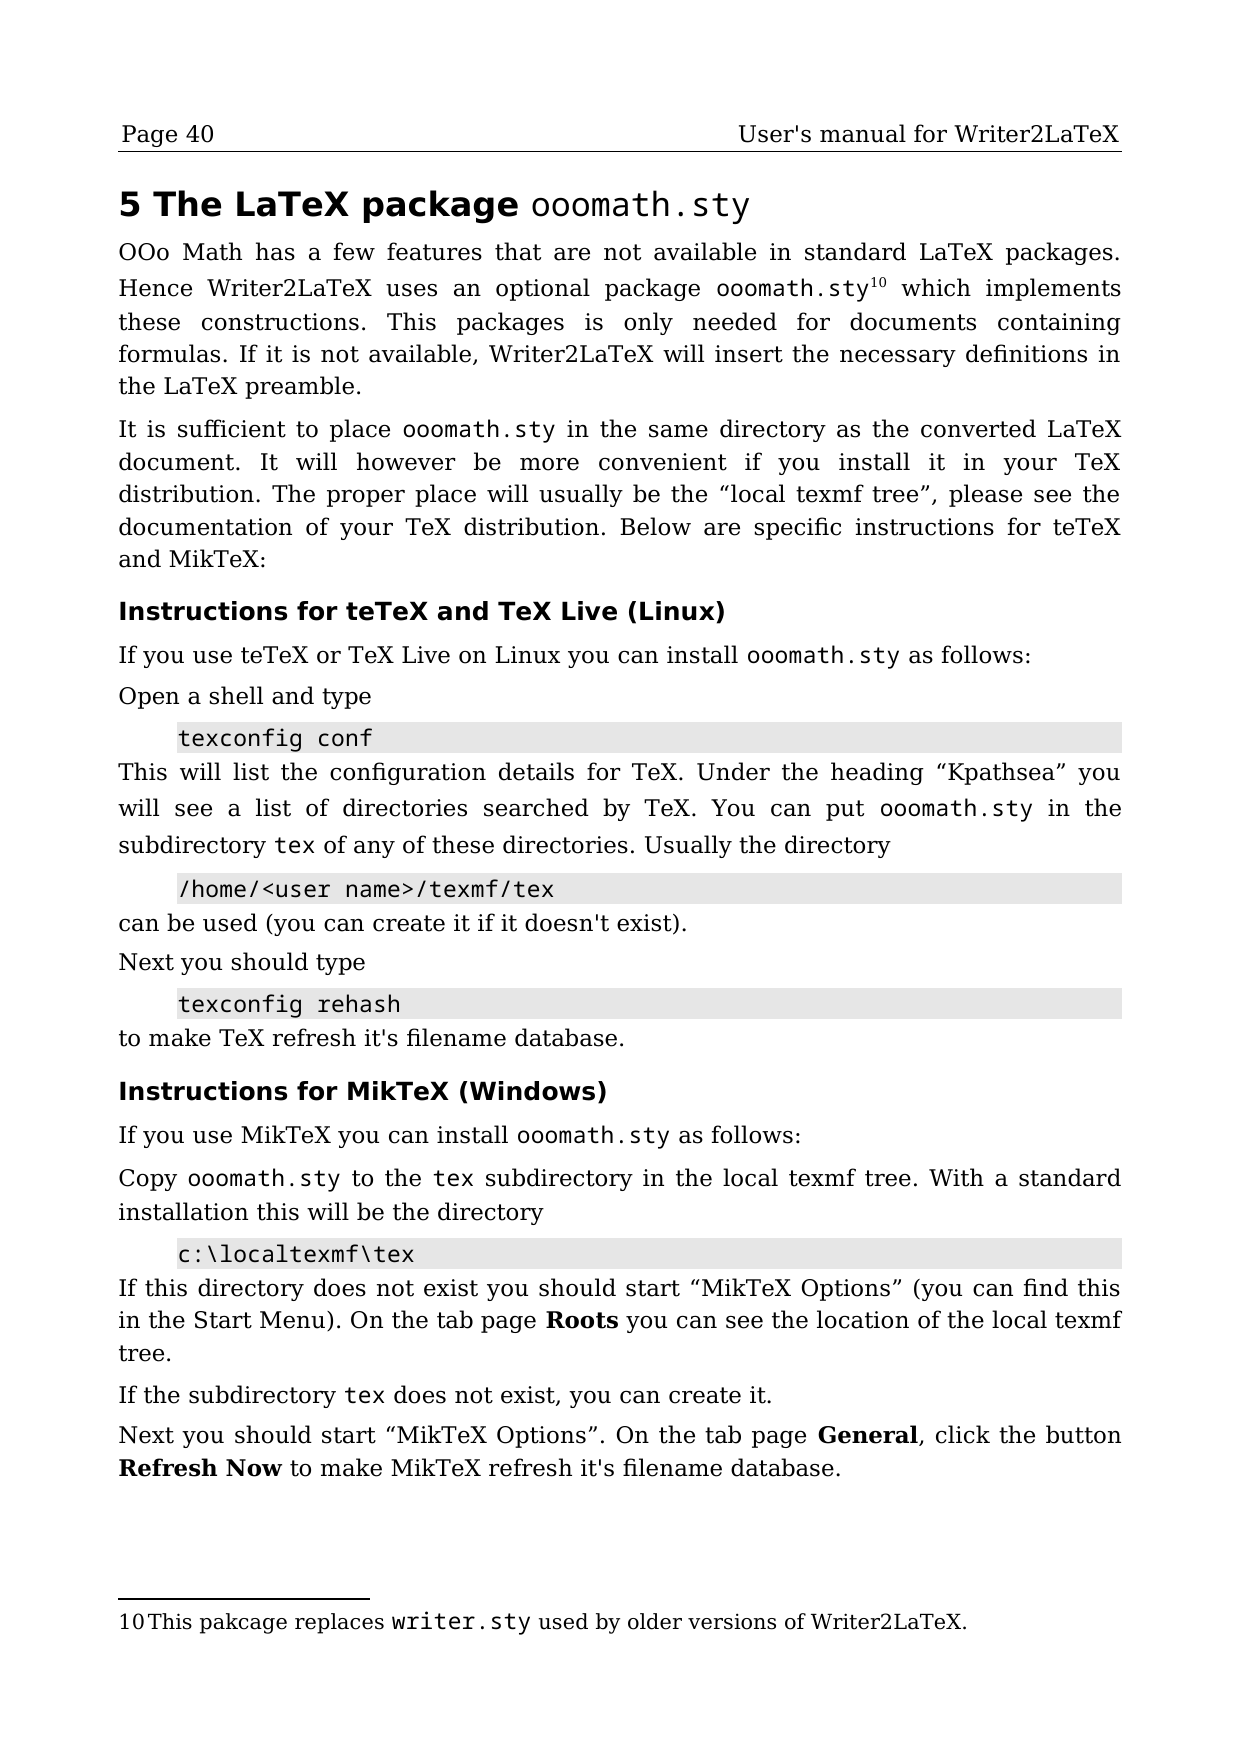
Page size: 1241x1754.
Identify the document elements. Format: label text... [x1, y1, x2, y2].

text This will list the configuration details for TeX. Under the heading “Kpathsea” you will see a list of directories searched by TeX. You can put ooomath.sty in the subdirectory tex of any of these directories. Usually the directory [118, 759, 1122, 860]
subtitle The LaTeX package ooomath.sty [118, 181, 1122, 227]
text Next you should type [118, 949, 1122, 976]
text texconfig conf [177, 722, 1122, 753]
text c:\localtexmf\tex [177, 1238, 1122, 1269]
text texconfig rehash [177, 988, 1122, 1019]
text Next you should start “MikTeX Options”. On the tab page General, click the button Refresh Now to make MikTeX refresh it's filename database. [118, 1422, 1122, 1482]
text to make TeX refresh it's filename database. [118, 1025, 1122, 1052]
text /home/<user name>/texmf/tex [177, 873, 1122, 904]
subtitle Instructions for teTeX and TeX Live (Linux) [118, 598, 1122, 627]
subtitle Instructions for MikTeX (Windows) [118, 1077, 1122, 1106]
text can be used (you can create it if it doesn't exist). [118, 910, 1122, 937]
text If the subdirectory tex does not exist, you can create it. [118, 1379, 1122, 1410]
text This pakcage replaces writer.sty used by older versions of Writer2LaTeX. [118, 1605, 1122, 1636]
text OOo Math has a few features that are not available in standard LaTeX packages. Hence Writer2LaTeX uses an optional package ooomath.sty which implements these constructions. This packages is only needed for documents containing formulas. If it is not available, Writer2LaTeX will insert the necessary definitions in the LaTeX preamble. [118, 239, 1122, 400]
text Copy ooomath.sty to the tex subdirectory in the local texmf tree. With a standard installation this will be the directory [118, 1162, 1122, 1226]
text If you use MikTeX you can install ooomath.sty as follows: [118, 1119, 1122, 1150]
text If you use teTeX or TeX Live on Linux you can install ooomath.sty as follows: [118, 639, 1122, 670]
text If this directory does not exist you should start “MikTeX Options” (you can find this in the Start Menu). On the tab page Roots you can see the location of the local texmf tree. [118, 1275, 1122, 1367]
text Open a shell and type [118, 683, 1122, 709]
text It is sufficient to place ooomath.sty in the same directory as the converted LaTeX document. It will however be more convenient if you install it in your TeX distribution. The proper place will usually be the “local texmf tree”, please see the documentation of your TeX distribution. Below are specific instructions for teTeX and MikTeX: [118, 412, 1122, 573]
